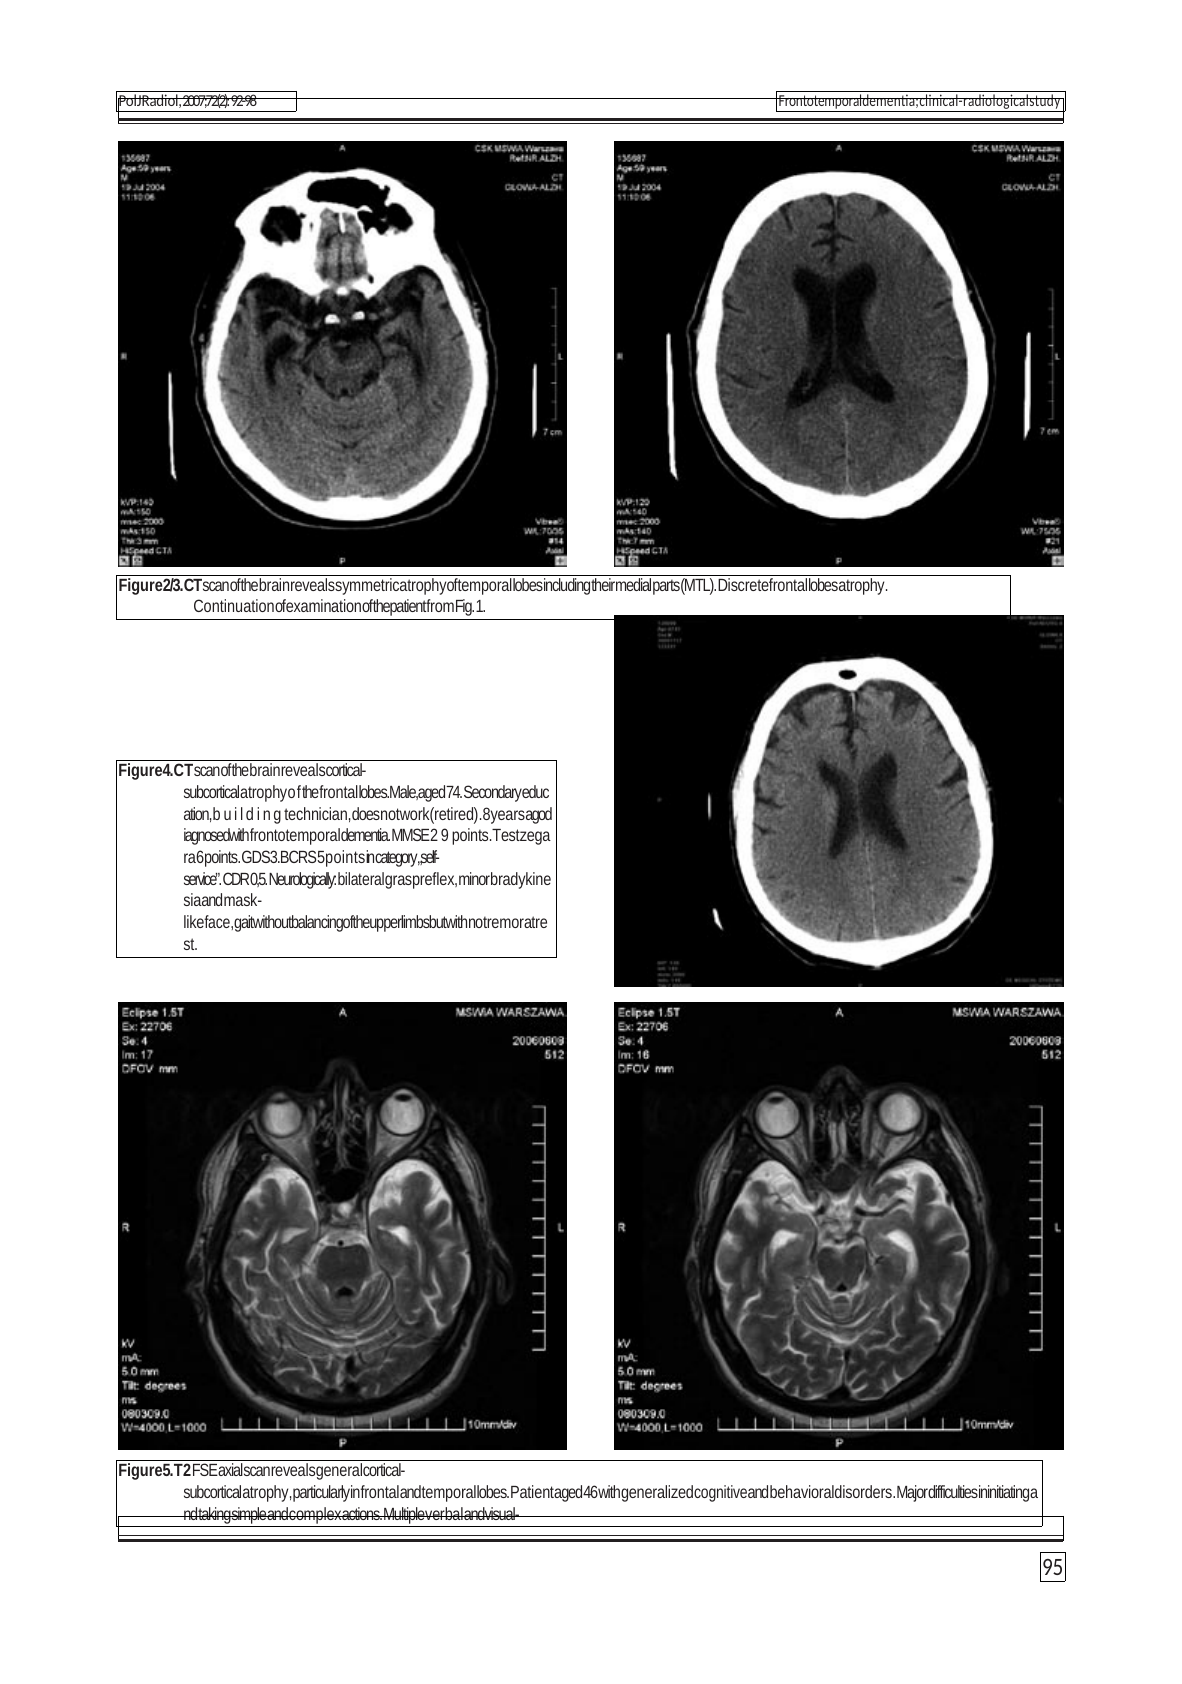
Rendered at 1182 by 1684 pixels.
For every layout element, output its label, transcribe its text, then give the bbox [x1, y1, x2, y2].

picture [614, 1002, 1064, 1450]
picture [118, 1002, 567, 1450]
text 95 [1042, 1553, 1065, 1581]
text Figure2/3.CTscanofthebrainrevealssymmetricatrophyoftemporallobesincludingtheirmedialparts(MTL).Discretefrontallobesatrophy. [118, 576, 1010, 595]
picture [614, 141, 1064, 567]
text Figure4.CTscanofthebrainrevealscortical-subcorticalatrophyofthefrontallobes.Male,aged74.Secondaryeducation,buildingtechnician,doesnotwork(retired).8yearsagodiagnosedwithfrontotemporaldementia.MMSE29points.Testzegara6points.GDS3.BCRS5pointsincategory„self-service”.CDR0,5.Neurologically:bilateralgraspreflex,minorbradykinesiaandmask-likeface,gaitwithoutbalancingoftheupperlimbsbutwithnotremoratrest. [118, 761, 554, 954]
text Figure5.T2FSEaxialscanrevealsgeneralcortical-subcorticalatrophy,particularlyinfrontalandtemporallobes.Patientaged46withgeneralizedcognitiveandbehavioraldisorders.Majordifficultiesininitiatingandtakingsimpleandcomplexactions.Multipleverbalandvisual-spatialperseverance.Unspontaneousspeech,patientwitharticulationproblems,replacingspeechwithadequateandunderstandablegestures. [119, 1517, 1040, 1526]
picture [614, 615, 1064, 987]
text Figure5.T2FSEaxialscanrevealsgeneralcortical-subcorticalatrophy,particularlyinfrontalandtemporallobes.Patientaged46withgeneralizedcognitiveandbehavioraldisorders.Majordifficultiesininitiatingandtakingsimpleandcomplexactions.Multipleverbalandvisual-spatialperseverance.Unspontaneousspeech,patientwitharticulationproblems,replacingspeechwithadequateandunderstandablegestures. [118, 1461, 1040, 1516]
picture [118, 141, 567, 567]
text PolJRadiol,2007;72(2):92-98 [118, 92, 296, 98]
text Frontotemporaldementia;clinical-radiologicalstudy [778, 92, 1065, 111]
text ContinuationofexaminationofthepatientfromFig.1. [193, 596, 1010, 616]
text PolJRadiol,2007;72(2):92-98 [119, 99, 296, 111]
